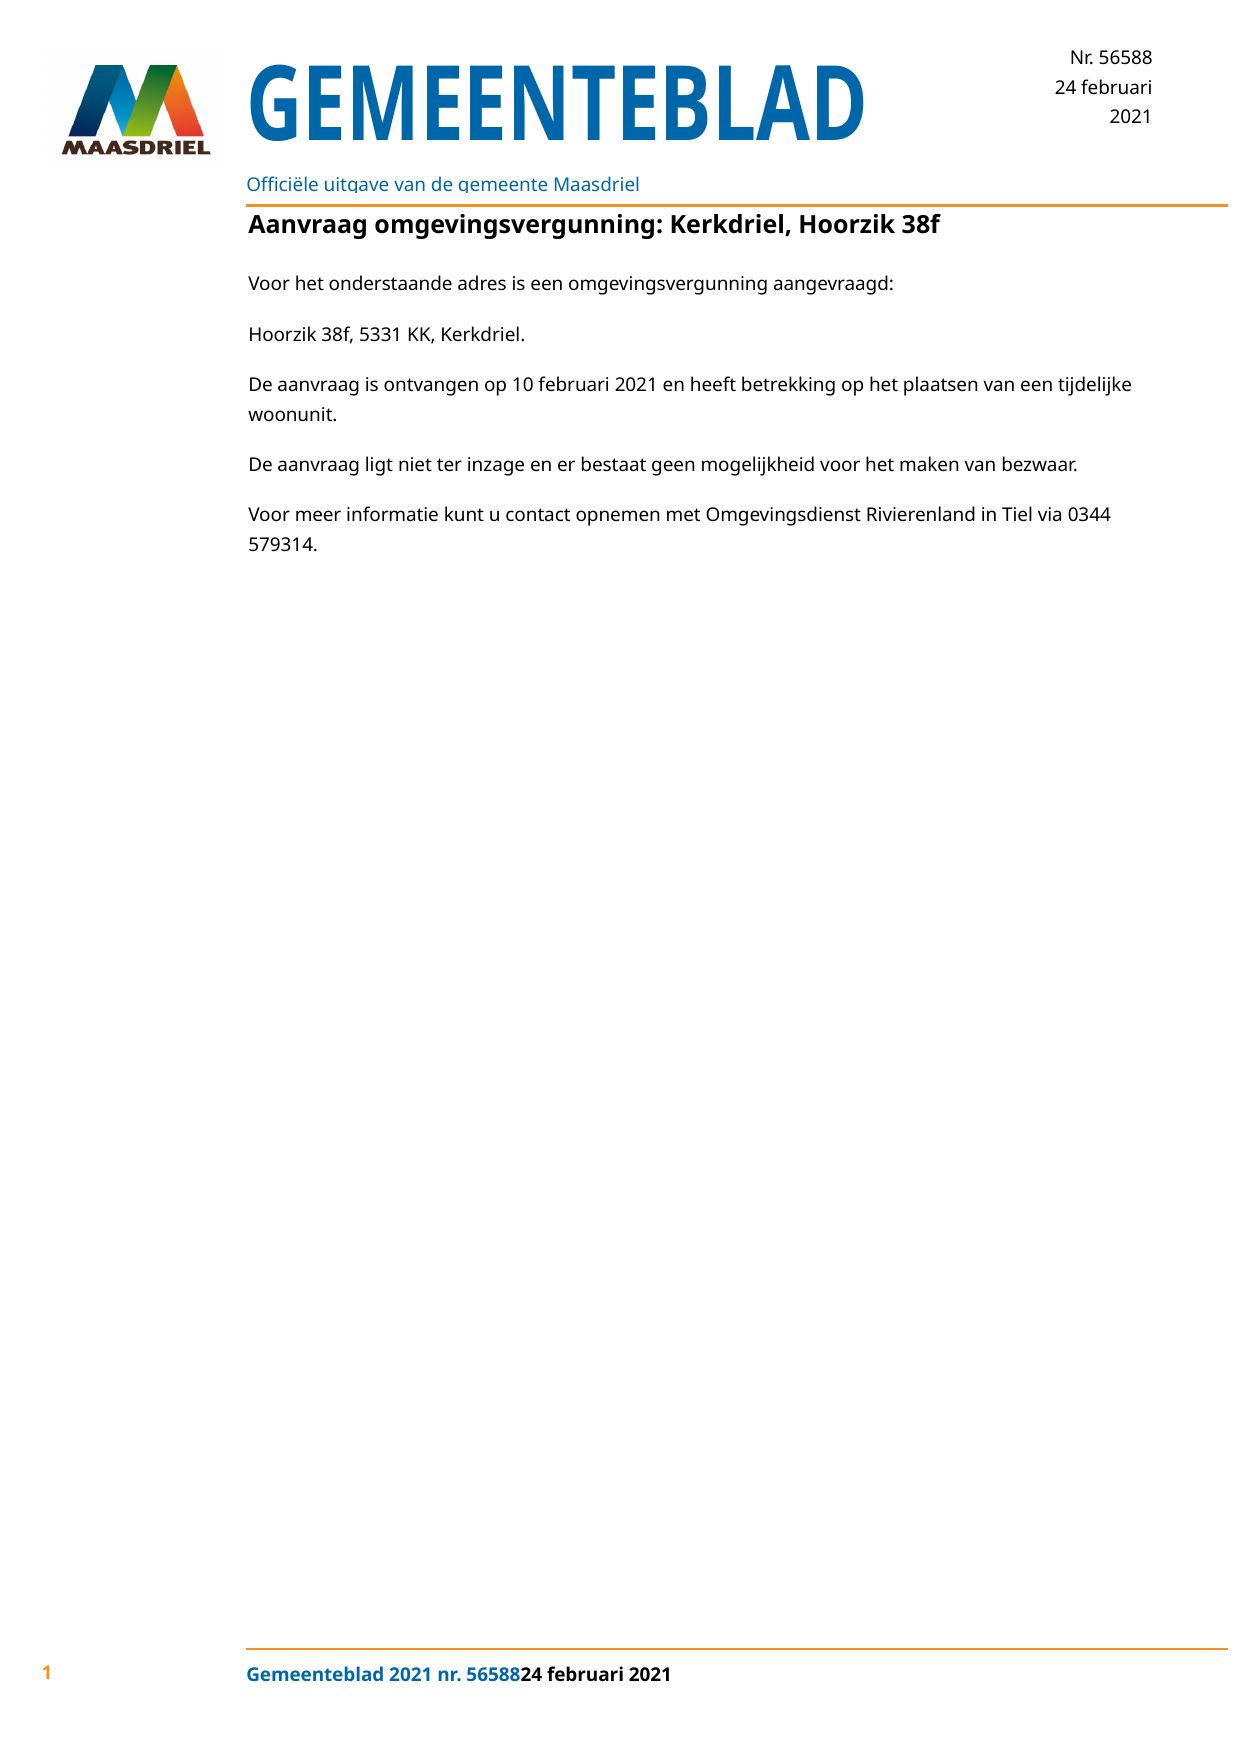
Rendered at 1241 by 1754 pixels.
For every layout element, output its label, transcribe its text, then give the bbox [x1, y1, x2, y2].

text Hoorzik 38f, 5331 KK, Kerkdriel. [248, 321, 1152, 346]
text Voor meer informatie kunt u contact opnemen met Omgevingsdienst Rivierenland in Tiel via 0344 579314. [248, 502, 1152, 557]
picture [41, 47, 231, 172]
text De aanvraag ligt niet ter inzage en er bestaat geen mogelijkheid voor het maken van bezwaar. [248, 451, 1152, 477]
text Aanvraag omgevingsvergunning: Kerkdriel, Hoorzik 38f [248, 207, 1152, 241]
text Voor het onderstaande adres is een omgevingsvergunning aangevraagd: [248, 270, 1152, 296]
text De aanvraag is ontvangen op 10 februari 2021 en heeft betrekking op het plaatsen van een tijdelijke woonunit. [248, 371, 1152, 426]
